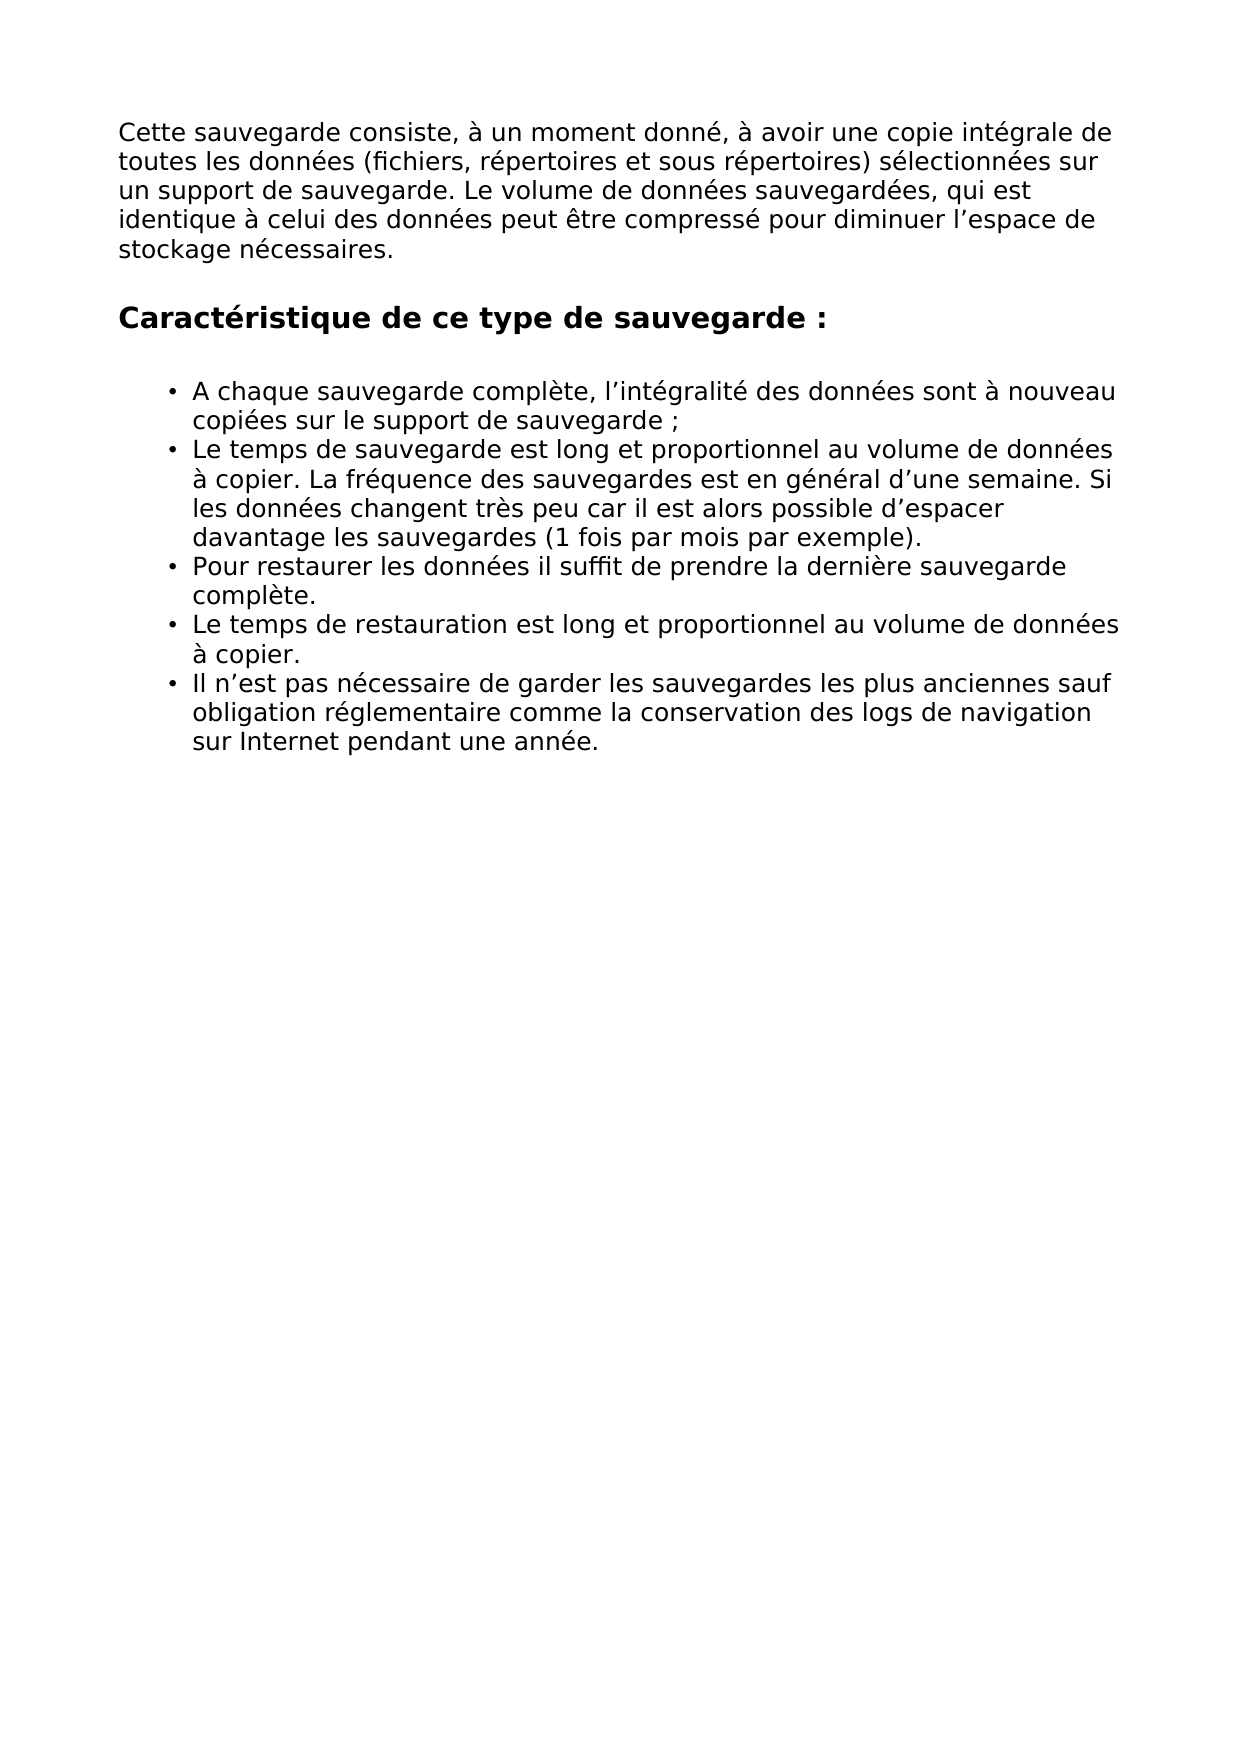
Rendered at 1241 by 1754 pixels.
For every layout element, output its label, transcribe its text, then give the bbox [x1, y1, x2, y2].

text Cette sauvegarde consiste, à un moment donné, à avoir une copie intégrale de toutes les données (fichiers, répertoires et sous répertoires) sélectionnées sur un support de sauvegarde. Le volume de données sauvegardées, qui est identique à celui des données peut être compressé pour diminuer l’espace de stockage nécessaires. [118, 118, 1122, 264]
list A chaque sauvegarde complète, l’intégralité des données sont à nouveau copiées sur le support de sauvegarde ; [177, 377, 1122, 436]
list Il n’est pas nécessaire de garder les sauvegardes les plus anciennes sauf obligation réglementaire comme la conservation des logs de navigation sur Internet pendant une année. [177, 669, 1122, 757]
subtitle Caractéristique de ce type de sauvegarde : [118, 301, 1122, 335]
list Le temps de sauvegarde est long et proportionnel au volume de données à copier. La fréquence des sauvegardes est en général d’une semaine. Si les données changent très peu car il est alors possible d’espacer davantage les sauvegardes (1 fois par mois par exemple). [177, 436, 1122, 552]
list Le temps de restauration est long et proportionnel au volume de données à copier. [177, 611, 1122, 669]
list Pour restaurer les données il suffit de prendre la dernière sauvegarde complète. [177, 552, 1122, 611]
